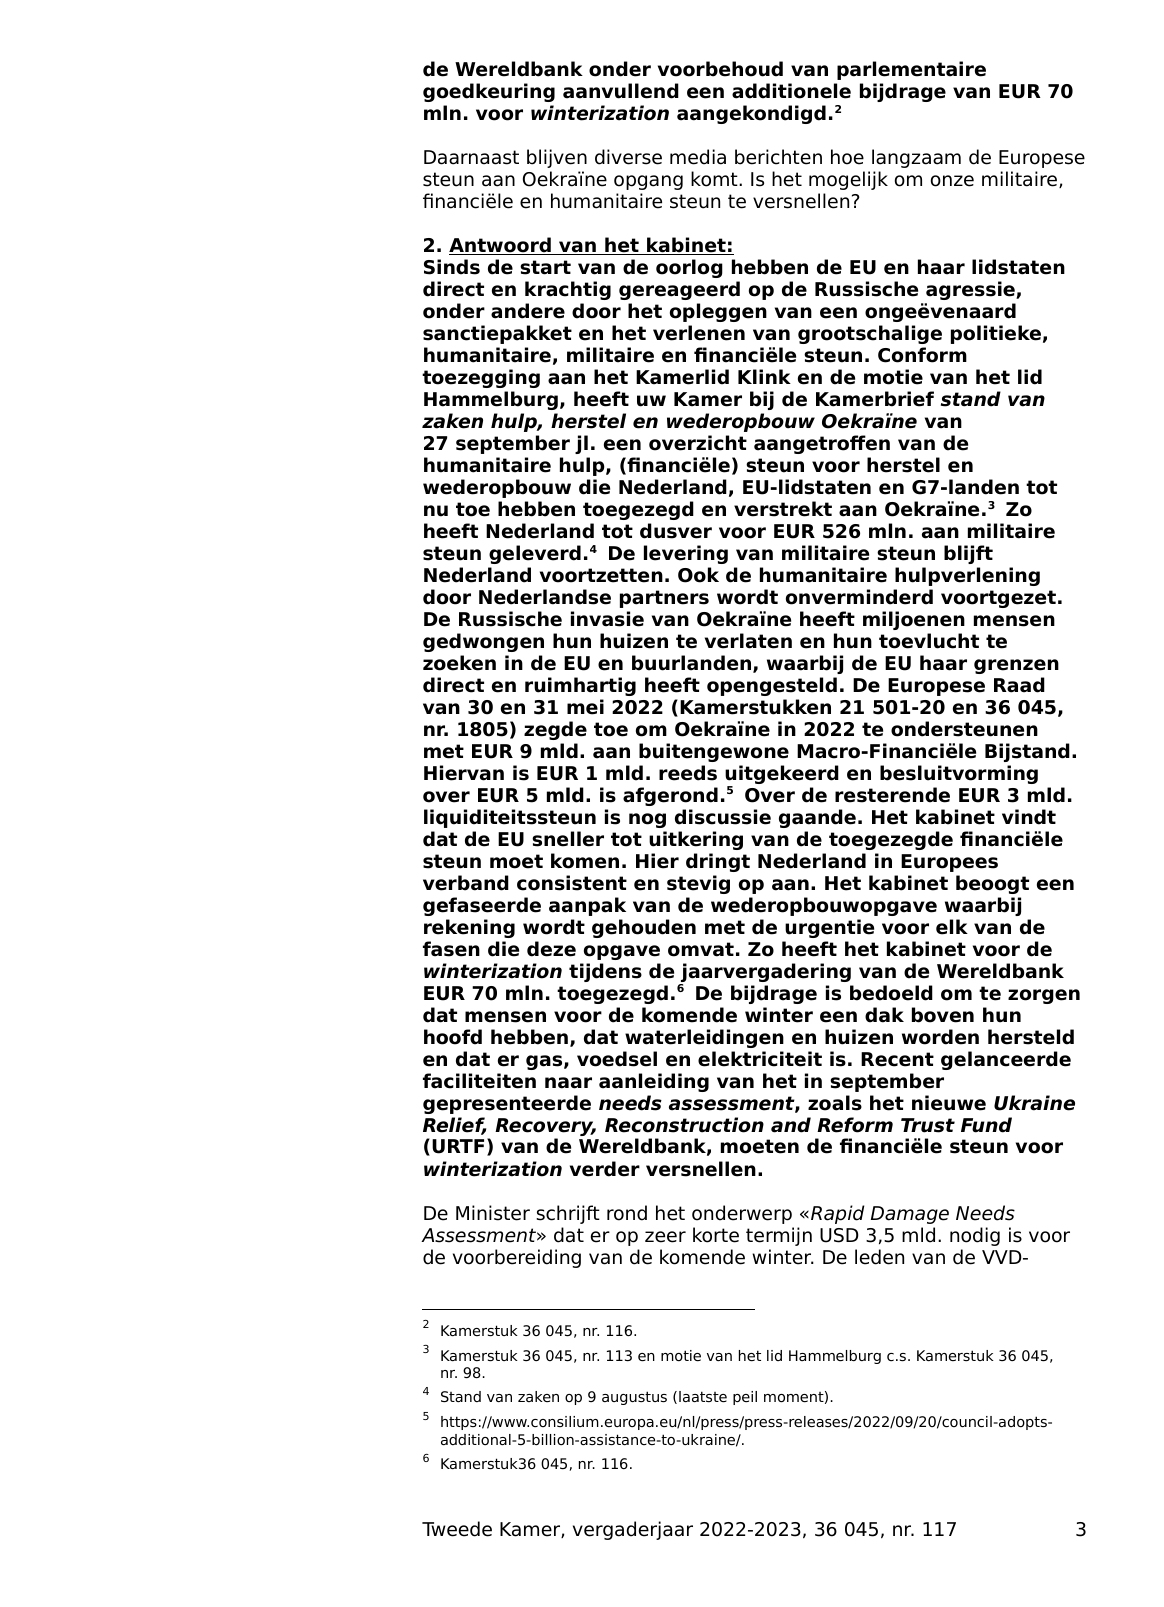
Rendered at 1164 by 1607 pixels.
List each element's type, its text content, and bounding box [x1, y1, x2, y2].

text https://www.consilium.europa.eu/nl/press/press-releases/2022/09/20/council-adopts-additional-5-billion-assistance-to-ukraine/. [422, 1410, 1087, 1449]
text Stand van zaken op 9 augustus (laatste peil moment). [422, 1385, 1087, 1407]
text Kamerstuk 36 045, nr. 116. [422, 1318, 1087, 1341]
text Daarnaast blijven diverse media berichten hoe langzaam de Europese steun aan Oekraïne opgang komt. Is het mogelijk om onze militaire, financiële en humanitaire steun te versnellen? [422, 147, 1087, 213]
text Kamerstuk36 045, nr. 116. [422, 1452, 1087, 1474]
text Kamerstuk 36 045, nr. 113 en motie van het lid Hammelburg c.s. Kamerstuk 36 045, nr. 98. [422, 1343, 1087, 1382]
text 2. Antwoord van het kabinet: [422, 235, 1087, 257]
text de Wereldbank onder voorbehoud van parlementaire goedkeuring aanvullend een additionele bijdrage van EUR 70 mln. voor winterization aangekondigd. [422, 59, 1087, 125]
text De Minister schrijft rond het onderwerp «Rapid Damage Needs Assessment» dat er op zeer korte termijn USD 3,5 mld. nodig is voor de voorbereiding van de komende winter. De leden van de VVD- [422, 1203, 1087, 1268]
text Sinds de start van de oorlog hebben de EU en haar lidstaten direct en krachtig gereageerd op de Russische agressie, onder andere door het opleggen van een ongeëvenaard sanctiepakket en het verlenen van grootschalige politieke, humanitaire, militaire en financiële steun. Conform toezegging aan het Kamerlid Klink en de motie van het lid Hammelburg, heeft uw Kamer bij de Kamerbrief stand van zaken hulp, herstel en wederopbouw Oekraïne van 27 september jl. een overzicht aangetroffen van de humanitaire hulp, (financiële) steun voor herstel en wederopbouw die Nederland, EU-lidstaten en G7-landen tot nu toe hebben toegezegd en verstrekt aan Oekraïne. Zo heeft Nederland tot dusver voor EUR 526 mln. aan militaire steun geleverd. De levering van militaire steun blijft Nederland voortzetten. Ook de humanitaire hulpverlening door Nederlandse partners wordt onverminderd voortgezet. De Russische invasie van Oekraïne heeft miljoenen mensen gedwongen hun huizen te verlaten en hun toevlucht te zoeken in de EU en buurlanden, waarbij de EU haar grenzen direct en ruimhartig heeft opengesteld. De Europese Raad van 30 en 31 mei 2022 (Kamerstukken 21 501-20 en 36 045, nr. 1805) zegde toe om Oekraïne in 2022 te ondersteunen met EUR 9 mld. aan buitengewone Macro-Financiële Bijstand. Hiervan is EUR 1 mld. reeds uitgekeerd en besluitvorming over EUR 5 mld. is afgerond. Over de resterende EUR 3 mld. liquiditeitssteun is nog discussie gaande. Het kabinet vindt dat de EU sneller tot uitkering van de toegezegde financiële steun moet komen. Hier dringt Nederland in Europees verband consistent en stevig op aan. Het kabinet beoogt een gefaseerde aanpak van de wederopbouwopgave waarbij rekening wordt gehouden met de urgentie voor elk van de fasen die deze opgave omvat. Zo heeft het kabinet voor de winterization tijdens de jaarvergadering van de Wereldbank EUR 70 mln. toegezegd. De bijdrage is bedoeld om te zorgen dat mensen voor de komende winter een dak boven hun hoofd hebben, dat waterleidingen en huizen worden hersteld en dat er gas, voedsel en elektriciteit is. Recent gelanceerde faciliteiten naar aanleiding van het in september gepresenteerde needs assessment, zoals het nieuwe Ukraine Relief, Recovery, Reconstruction and Reform Trust Fund (URTF) van de Wereldbank, moeten de financiële steun voor winterization verder versnellen. [422, 257, 1087, 1180]
